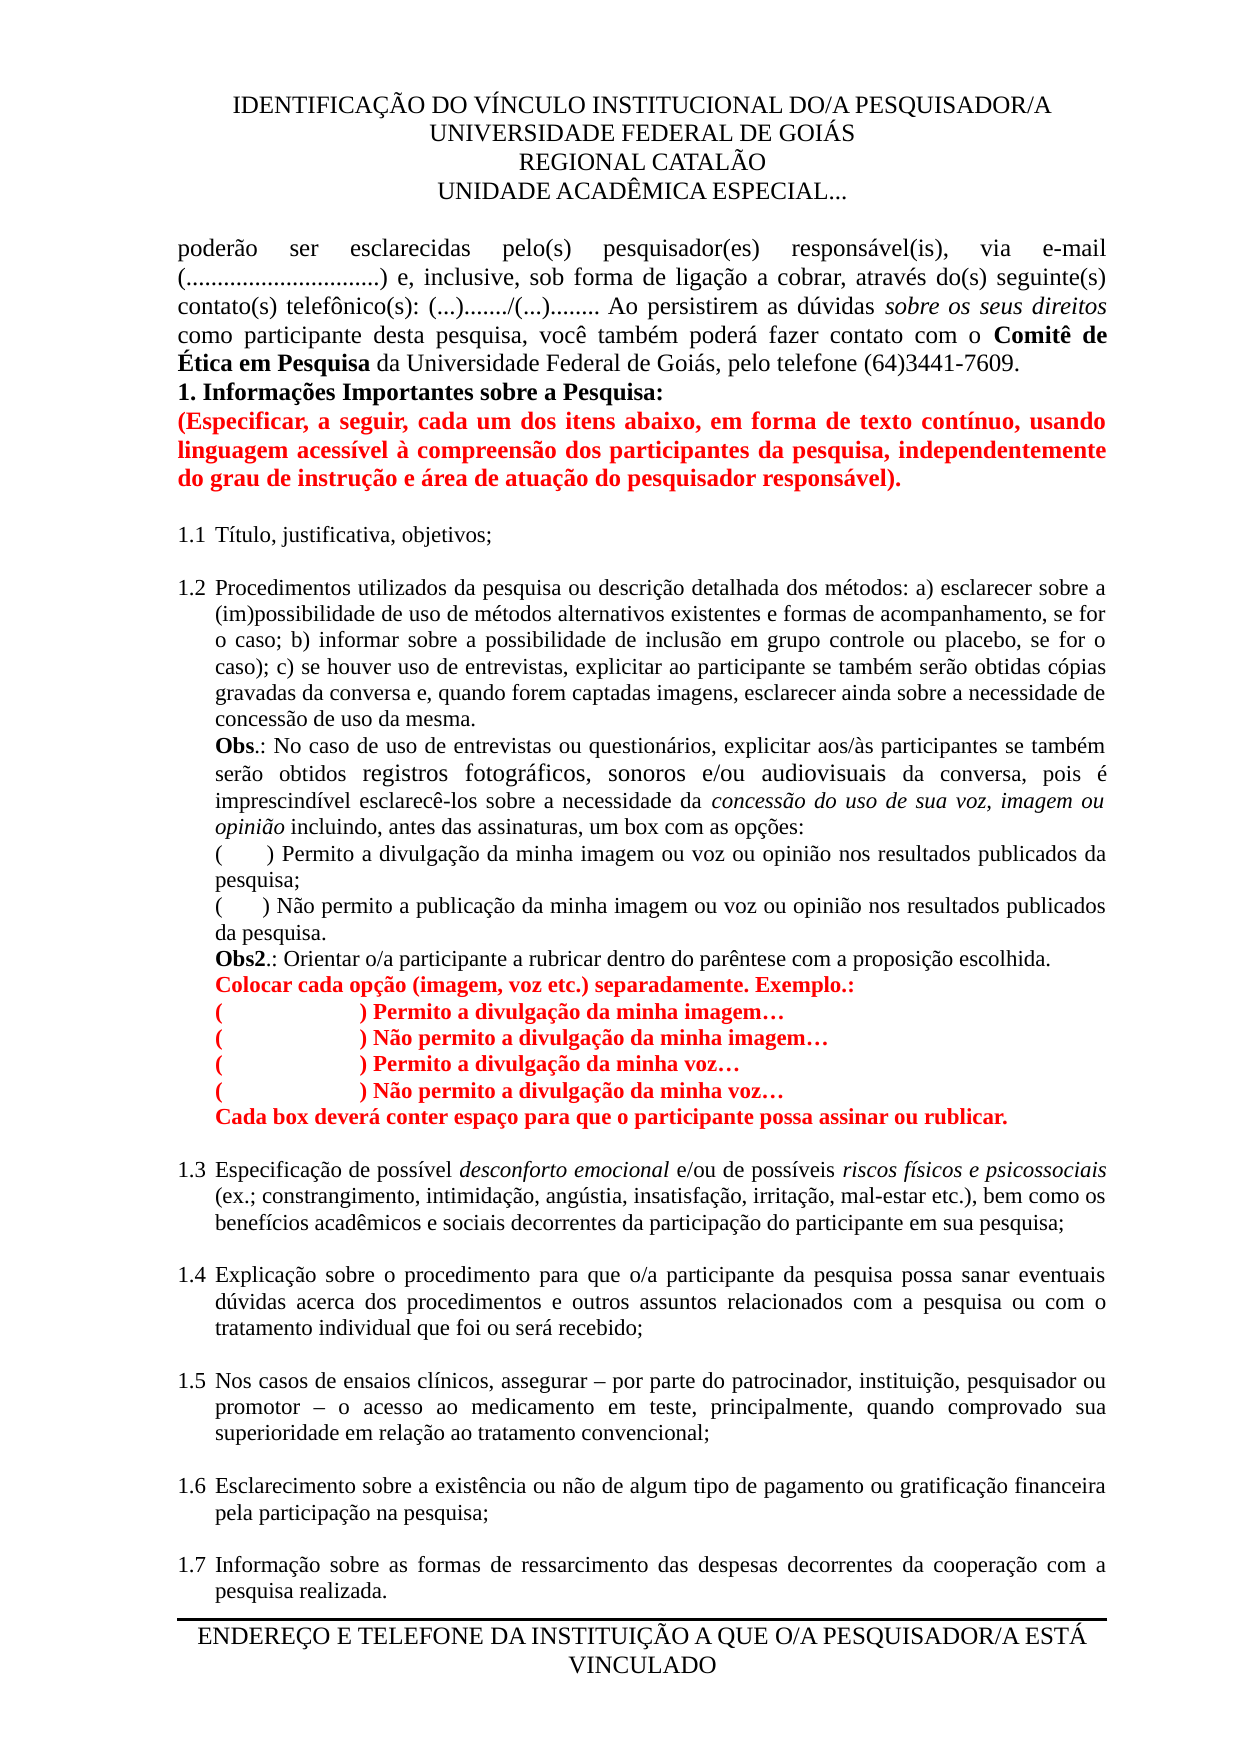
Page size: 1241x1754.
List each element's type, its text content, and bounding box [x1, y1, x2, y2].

list Esclarecimento sobre a existência ou não de algum tipo de pagamento ou gratificação financeira pela participação na pesquisa; [177, 1472, 1107, 1525]
text Obs2.: Orientar o/a participante a rubricar dentro do parêntese com a proposição escolhida. [215, 945, 1107, 971]
text poderão ser esclarecidas pelo(s) pesquisador(es) responsável(is), via e-mail (...............................) e, inclusive, sob forma de ligação a cobrar, através do(s) seguinte(s) contato(s) telefônico(s): (...)......./(...)........ Ao persistirem as dúvidas sobre os seus direitos como participante desta pesquisa, você também poderá fazer contato com o Comitê de Ética em Pesquisa da Universidade Federal de Goiás, pelo telefone (64)3441-7609. [177, 233, 1107, 377]
text ( ) Permito a divulgação da minha voz… [215, 1051, 1107, 1077]
list Nos casos de ensaios clínicos, assegurar – por parte do patrocinador, instituição, pesquisador ou promotor – o acesso ao medicamento em teste, principalmente, quando comprovado sua superioridade em relação ao tratamento convencional; [177, 1367, 1107, 1446]
list Título, justificativa, objetivos; [177, 521, 1107, 547]
text ( ) Permito a divulgação da minha imagem ou voz ou opinião nos resultados publicados da pesquisa; [215, 840, 1107, 892]
list Procedimentos utilizados da pesquisa ou descrição detalhada dos métodos: a) esclarecer sobre a (im)possibilidade de uso de métodos alternativos existentes e formas de acompanhamento, se for o caso; b) informar sobre a possibilidade de inclusão em grupo controle ou placebo, se for o caso); c) se houver uso de entrevistas, explicitar ao participante se também serão obtidas cópias gravadas da conversa e, quando forem captadas imagens, esclarecer ainda sobre a necessidade de concessão de uso da mesma. [177, 574, 1107, 732]
text Obs.: No caso de uso de entrevistas ou questionários, explicitar aos/às participantes se também serão obtidos registros fotográficos, sonoros e/ou audiovisuais da conversa, pois é imprescindível esclarecê-los sobre a necessidade da concessão do uso de sua voz, imagem ou opinião incluindo, antes das assinaturas, um box com as opções: [215, 732, 1107, 840]
text (Especificar, a seguir, cada um dos itens abaixo, em forma de texto contínuo, usando linguagem acessível à compreensão dos participantes da pesquisa, independentemente do grau de instrução e área de atuação do pesquisador responsável). [177, 406, 1107, 492]
text ( ) Permito a divulgação da minha imagem… [215, 998, 1107, 1024]
text ( ) Não permito a divulgação da minha imagem… [215, 1024, 1107, 1051]
list Explicação sobre o procedimento para que o/a participante da pesquisa possa sanar eventuais dúvidas acerca dos procedimentos e outros assuntos relacionados com a pesquisa ou com o tratamento individual que foi ou será recebido; [177, 1261, 1107, 1340]
text Colocar cada opção (imagem, voz etc.) separadamente. Exemplo.: [215, 971, 1107, 998]
text Cada box deverá conter espaço para que o participante possa assinar ou rublicar. [215, 1103, 1107, 1129]
list Especificação de possível desconforto emocional e/ou de possíveis riscos físicos e psicossociais (ex.; constrangimento, intimidação, angústia, insatisfação, irritação, mal-estar etc.), bem como os benefícios acadêmicos e sociais decorrentes da participação do participante em sua pesquisa; [177, 1156, 1107, 1235]
text ( ) Não permito a publicação da minha imagem ou voz ou opinião nos resultados publicados da pesquisa. [215, 892, 1107, 945]
text 1. Informações Importantes sobre a Pesquisa: [177, 377, 1107, 406]
list Informação sobre as formas de ressarcimento das despesas decorrentes da cooperação com a pesquisa realizada. [177, 1551, 1107, 1604]
text ( ) Não permito a divulgação da minha voz… [215, 1077, 1107, 1103]
